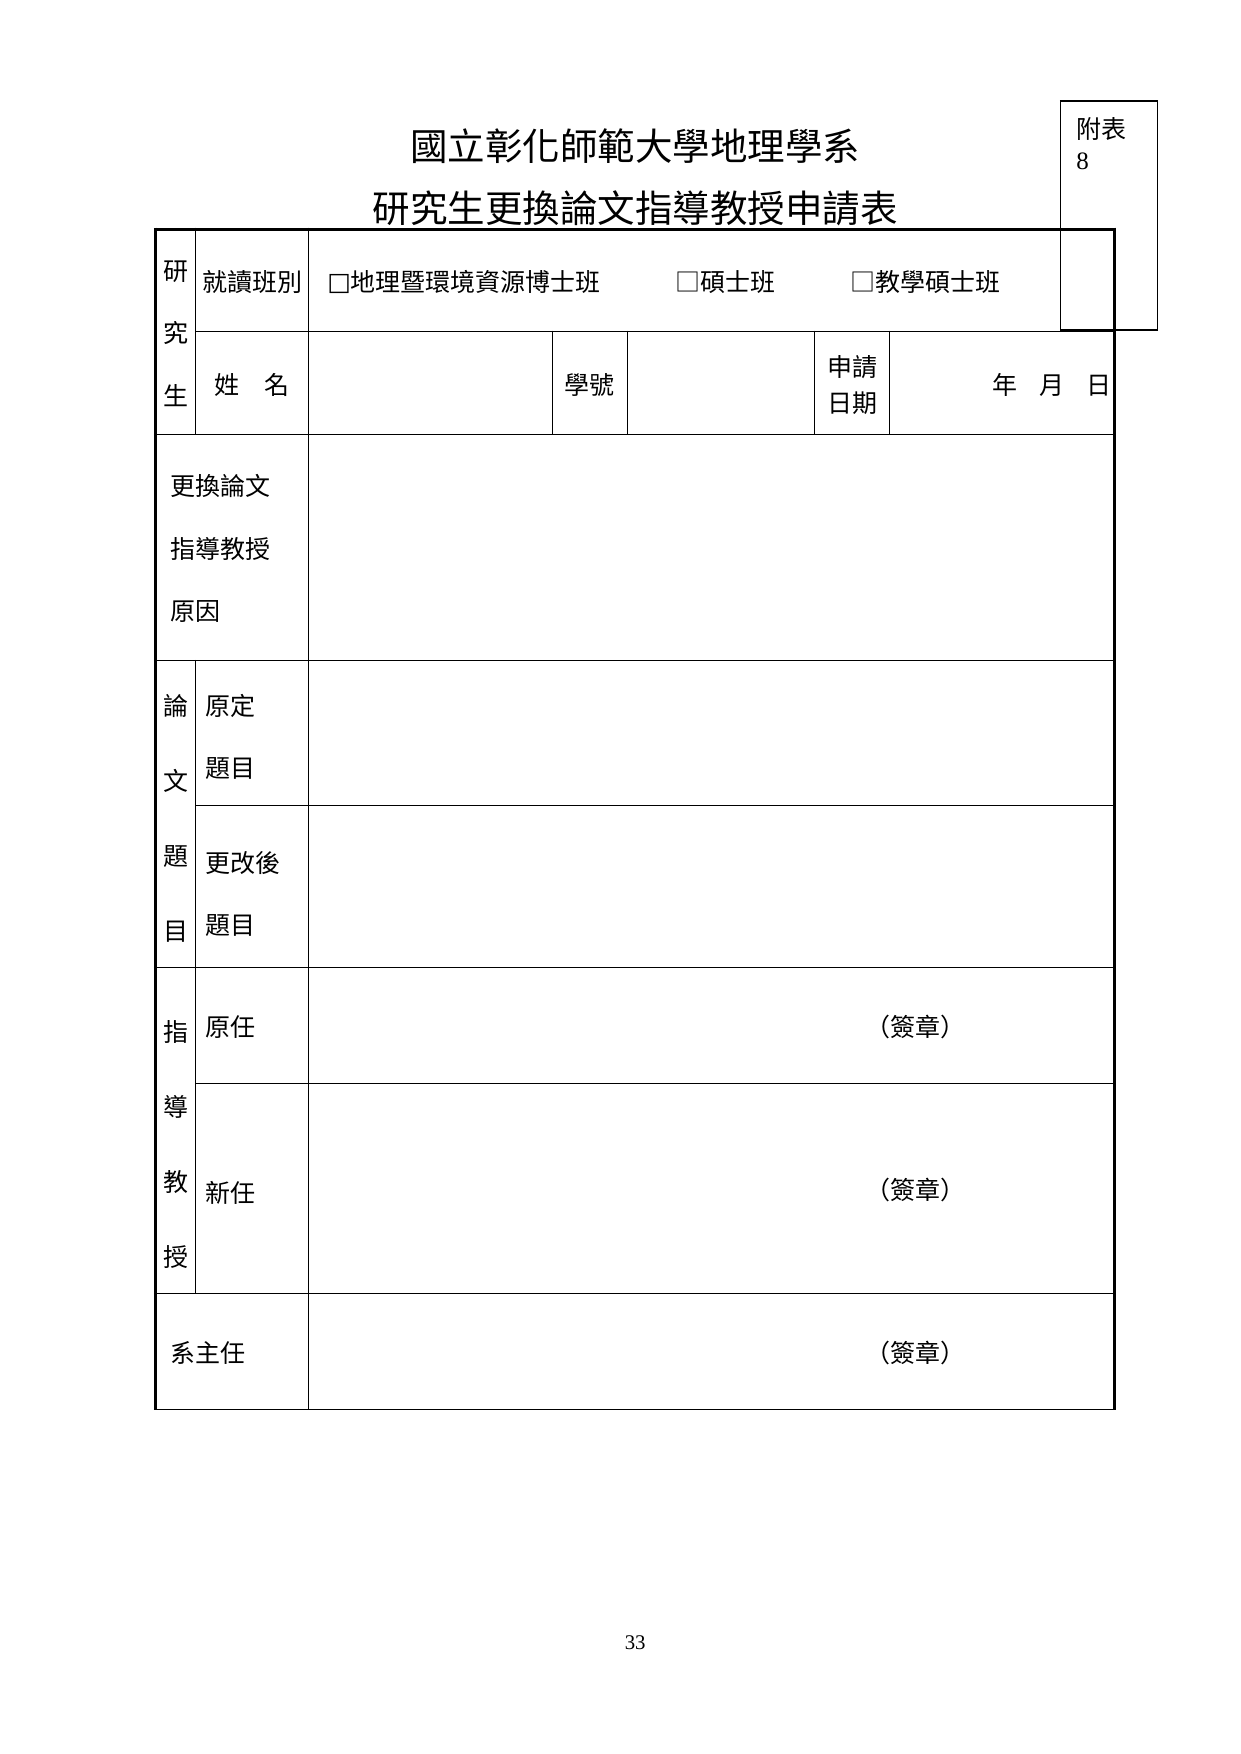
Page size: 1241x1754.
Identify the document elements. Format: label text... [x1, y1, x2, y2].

text 附表8 [1076, 109, 1142, 174]
table_header □地理暨環境資源博士班 □碩士班 □教學碩士班 [309, 231, 1060, 331]
table_cell 學號 [553, 332, 627, 434]
table_cell 更換論文指導教授原因 [157, 435, 308, 660]
text 國立彰化師範大學地理學系 [103, 102, 1060, 165]
text 研究生更換論文指導教授申請表 [103, 165, 1060, 227]
table_cell [309, 806, 1113, 967]
text [1061, 102, 1157, 329]
table_cell （簽章） [309, 1084, 1113, 1293]
table_cell 論 文 題 目 [157, 661, 195, 967]
table_cell 年 月 日 [890, 332, 1113, 434]
table_cell （簽章） [309, 1294, 1113, 1409]
table_cell 姓 名 [196, 332, 308, 434]
table_header 就讀班別 [196, 231, 308, 331]
table_cell 申請 日期 [815, 332, 889, 434]
table_cell [628, 332, 814, 434]
table_cell [309, 435, 1113, 660]
table_cell 原任 [196, 968, 308, 1083]
text [1158, 102, 1167, 165]
table_cell 指 導 教 授 [157, 968, 195, 1293]
table_cell 更改後題目 [196, 806, 308, 967]
table_header 研 究 生 [157, 231, 195, 434]
text [1158, 165, 1167, 227]
table_cell （簽章） [309, 968, 1113, 1083]
table_cell 原定 題目 [196, 661, 308, 804]
table_cell 新任 [196, 1084, 308, 1293]
table_cell [309, 332, 552, 434]
table_cell 系主任 [157, 1294, 308, 1409]
table_cell [309, 661, 1113, 804]
